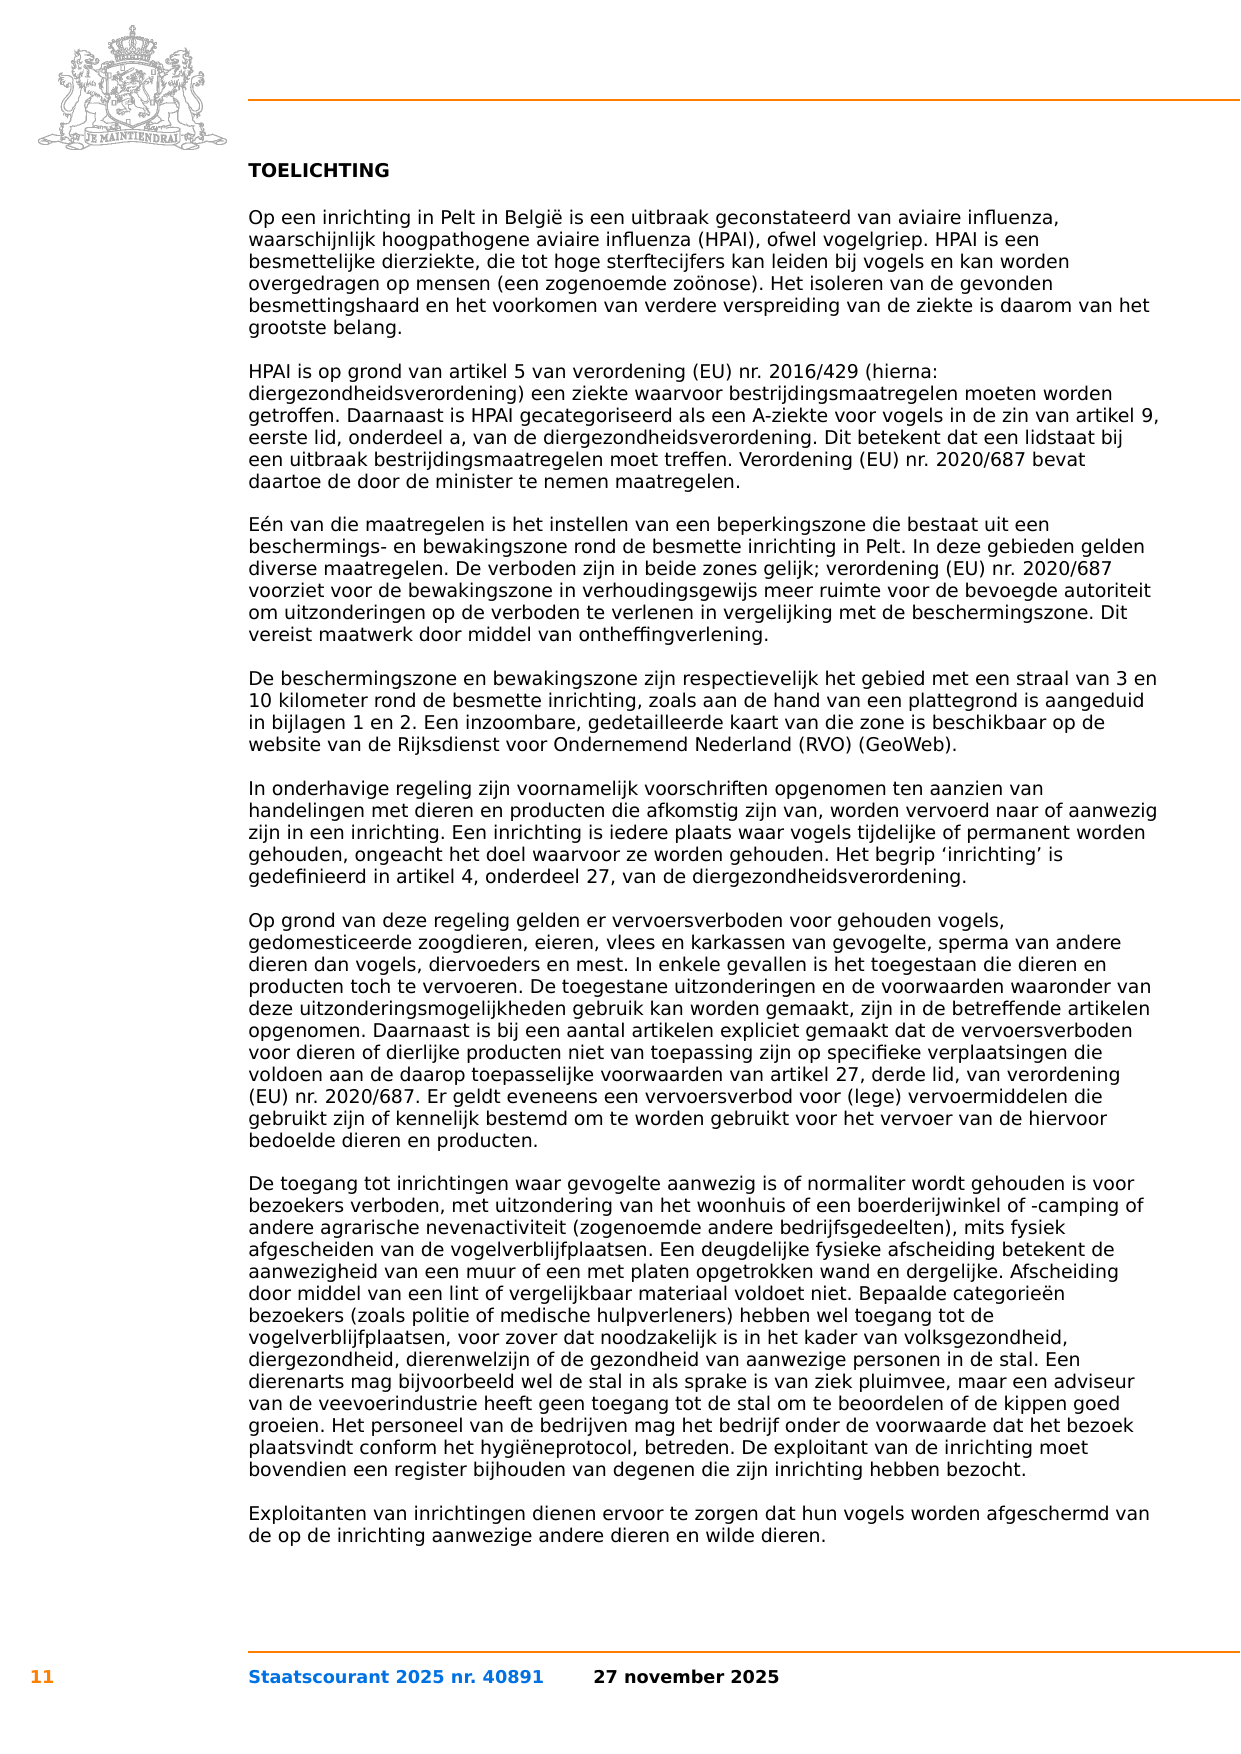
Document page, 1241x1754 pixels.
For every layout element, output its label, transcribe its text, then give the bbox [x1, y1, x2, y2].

subtitle TOELICHTING [248, 160, 1163, 182]
text De toegang tot inrichtingen waar gevogelte aanwezig is of normaliter wordt gehouden is voor bezoekers verboden, met uitzondering van het woonhuis of een boerderijwinkel of -camping of andere agrarische nevenactiviteit (zogenoemde andere bedrijfsgedeelten), mits fysiek afgescheiden van de vogelverblijfplaatsen. Een deugdelijke fysieke afscheiding betekent de aanwezigheid van een muur of een met platen opgetrokken wand en dergelijke. Afscheiding door middel van een lint of vergelijkbaar materiaal voldoet niet. Bepaalde categorieën bezoekers (zoals politie of medische hulpverleners) hebben wel toegang tot de vogelverblijfplaatsen, voor zover dat noodzakelijk is in het kader van volksgezondheid, diergezondheid, dierenwelzijn of de gezondheid van aanwezige personen in de stal. Een dierenarts mag bijvoorbeeld wel de stal in als sprake is van ziek pluimvee, maar een adviseur van de veevoerindustrie heeft geen toegang tot de stal om te beoordelen of de kippen goed groeien. Het personeel van de bedrijven mag het bedrijf onder de voorwaarde dat het bezoek plaatsvindt conform het hygiëneprotocol, betreden. De exploitant van de inrichting moet bovendien een register bijhouden van degenen die zijn inrichting hebben bezocht. [248, 1173, 1163, 1481]
text Op grond van deze regeling gelden er vervoersverboden voor gehouden vogels, gedomesticeerde zoogdieren, eieren, vlees en karkassen van gevogelte, sperma van andere dieren dan vogels, diervoeders en mest. In enkele gevallen is het toegestaan die dieren en producten toch te vervoeren. De toegestane uitzonderingen en de voorwaarden waaronder van deze uitzonderingsmogelijkheden gebruik kan worden gemaakt, zijn in de betreffende artikelen opgenomen. Daarnaast is bij een aantal artikelen expliciet gemaakt dat de vervoersverboden voor dieren of dierlijke producten niet van toepassing zijn op specifieke verplaatsingen die voldoen aan de daarop toepasselijke voorwaarden van artikel 27, derde lid, van verordening (EU) nr. 2020/687. Er geldt eveneens een vervoersverbod voor (lege) vervoermiddelen die gebruikt zijn of kennelijk bestemd om te worden gebruikt voor het vervoer van de hiervoor bedoelde dieren en producten. [248, 910, 1163, 1151]
text In onderhavige regeling zijn voornamelijk voorschriften opgenomen ten aanzien van handelingen met dieren en producten die afkomstig zijn van, worden vervoerd naar of aanwezig zijn in een inrichting. Een inrichting is iedere plaats waar vogels tijdelijke of permanent worden gehouden, ongeacht het doel waarvoor ze worden gehouden. Het begrip ‘inrichting’ is gedefinieerd in artikel 4, onderdeel 27, van de diergezondheidsverordening. [248, 778, 1163, 888]
text Exploitanten van inrichtingen dienen ervoor te zorgen dat hun vogels worden afgeschermd van de op de inrichting aanwezige andere dieren en wilde dieren. [248, 1503, 1163, 1547]
text HPAI is op grond van artikel 5 van verordening (EU) nr. 2016/429 (hierna: diergezondheidsverordening) een ziekte waarvoor bestrijdingsmaatregelen moeten worden getroffen. Daarnaast is HPAI gecategoriseerd als een A-ziekte voor vogels in de zin van artikel 9, eerste lid, onderdeel a, van de diergezondheidsverordening. Dit betekent dat een lidstaat bij een uitbraak bestrijdingsmaatregelen moet treffen. Verordening (EU) nr. 2020/687 bevat daartoe de door de minister te nemen maatregelen. [248, 361, 1163, 492]
text De beschermingszone en bewakingszone zijn respectievelijk het gebied met een straal van 3 en 10 kilometer rond de besmette inrichting, zoals aan de hand van een plattegrond is aangeduid in bijlagen 1 en 2. Een inzoombare, gedetailleerde kaart van die zone is beschikbaar op de website van de Rijksdienst voor Ondernemend Nederland (RVO) (GeoWeb). [248, 668, 1163, 756]
text Op een inrichting in Pelt in België is een uitbraak geconstateerd van aviaire influenza, waarschijnlijk hoogpathogene aviaire influenza (HPAI), ofwel vogelgriep. HPAI is een besmettelijke dierziekte, die tot hoge sterftecijfers kan leiden bij vogels en kan worden overgedragen op mensen (een zogenoemde zoönose). Het isoleren van de gevonden besmettingshaard en het voorkomen van verdere verspreiding van de ziekte is daarom van het grootste belang. [248, 207, 1163, 339]
picture [38, 25, 227, 150]
text Eén van die maatregelen is het instellen van een beperkingszone die bestaat uit een beschermings- en bewakingszone rond de besmette inrichting in Pelt. In deze gebieden gelden diverse maatregelen. De verboden zijn in beide zones gelijk; verordening (EU) nr. 2020/687 voorziet voor de bewakingszone in verhoudingsgewijs meer ruimte voor de bevoegde autoriteit om uitzonderingen op de verboden te verlenen in vergelijking met de beschermingszone. Dit vereist maatwerk door middel van ontheffingverlening. [248, 514, 1163, 646]
